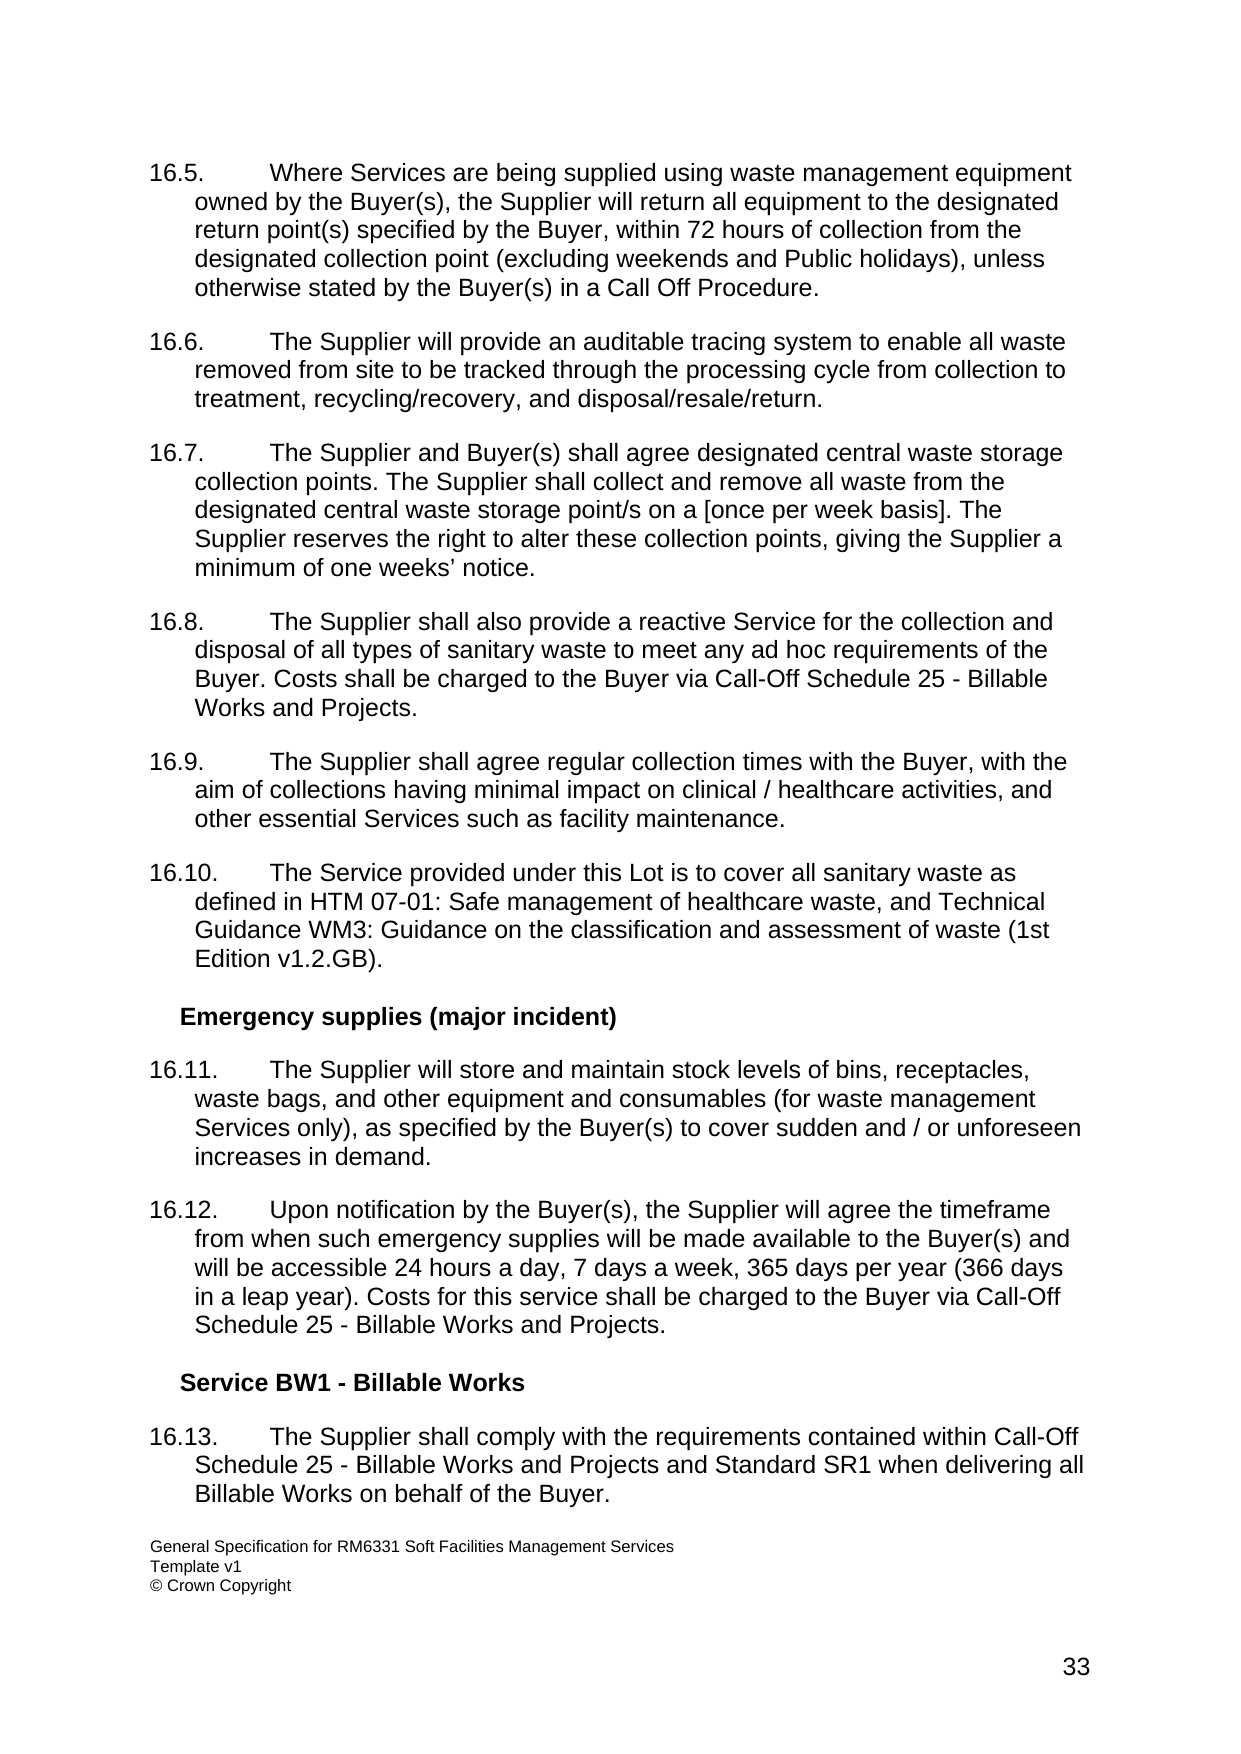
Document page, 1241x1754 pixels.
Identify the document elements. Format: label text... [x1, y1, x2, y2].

list The Supplier and Buyer(s) shall agree designated central waste storage collection points. The Supplier shall collect and remove all waste from the designated central waste storage point/s on a [once per week basis]. The Supplier reserves the right to alter these collection points, giving the Supplier a minimum of one weeks’ notice. [149, 438, 1090, 581]
list The Supplier shall comply with the requirements contained within Call-Off Schedule 25 - Billable Works and Projects and Standard SR1 when delivering all Billable Works on behalf of the Buyer. [149, 1421, 1090, 1508]
list The Supplier will store and maintain stock levels of bins, receptacles, waste bags, and other equipment and consumables (for waste management Services only), as specified by the Buyer(s) to cover sudden and / or unforeseen increases in demand. [149, 1055, 1090, 1170]
list Upon notification by the Buyer(s), the Supplier will agree the timeframe from when such emergency supplies will be made available to the Buyer(s) and will be accessible 24 hours a day, 7 days a week, 365 days per year (366 days in a leap year). Costs for this service shall be charged to the Buyer via Call-Off Schedule 25 - Billable Works and Projects. [149, 1195, 1090, 1339]
list The Service provided under this Lot is to cover all sanitary waste as defined in HTM 07-01: Safe management of healthcare waste, and Technical Guidance WM3: Guidance on the classification and assessment of waste (1st Edition v1.2.GB). [149, 858, 1090, 973]
list The Supplier will provide an auditable tracing system to enable all waste removed from site to be tracked through the processing cycle from collection to treatment, recycling/recovery, and disposal/resale/return. [149, 326, 1090, 413]
list Where Services are being supplied using waste management equipment owned by the Buyer(s), the Supplier will return all equipment to the designated return point(s) specified by the Buyer, within 72 hours of collection from the designated collection point (excluding weekends and Public holidays), unless otherwise stated by the Buyer(s) in a Call Off Procedure. [149, 158, 1090, 301]
subtitle Emergency supplies (major incident) [150, 1001, 1090, 1030]
list The Supplier shall also provide a reactive Service for the collection and disposal of all types of sanitary waste to meet any ad hoc requirements of the Buyer. Costs shall be charged to the Buyer via Call-Off Schedule 25 - Billable Works and Projects. [149, 606, 1090, 721]
subtitle Service BW1 - Billable Works [150, 1368, 1090, 1396]
list The Supplier shall agree regular collection times with the Buyer, with the aim of collections having minimal impact on clinical / healthcare activities, and other essential Services such as facility maintenance. [149, 746, 1090, 833]
